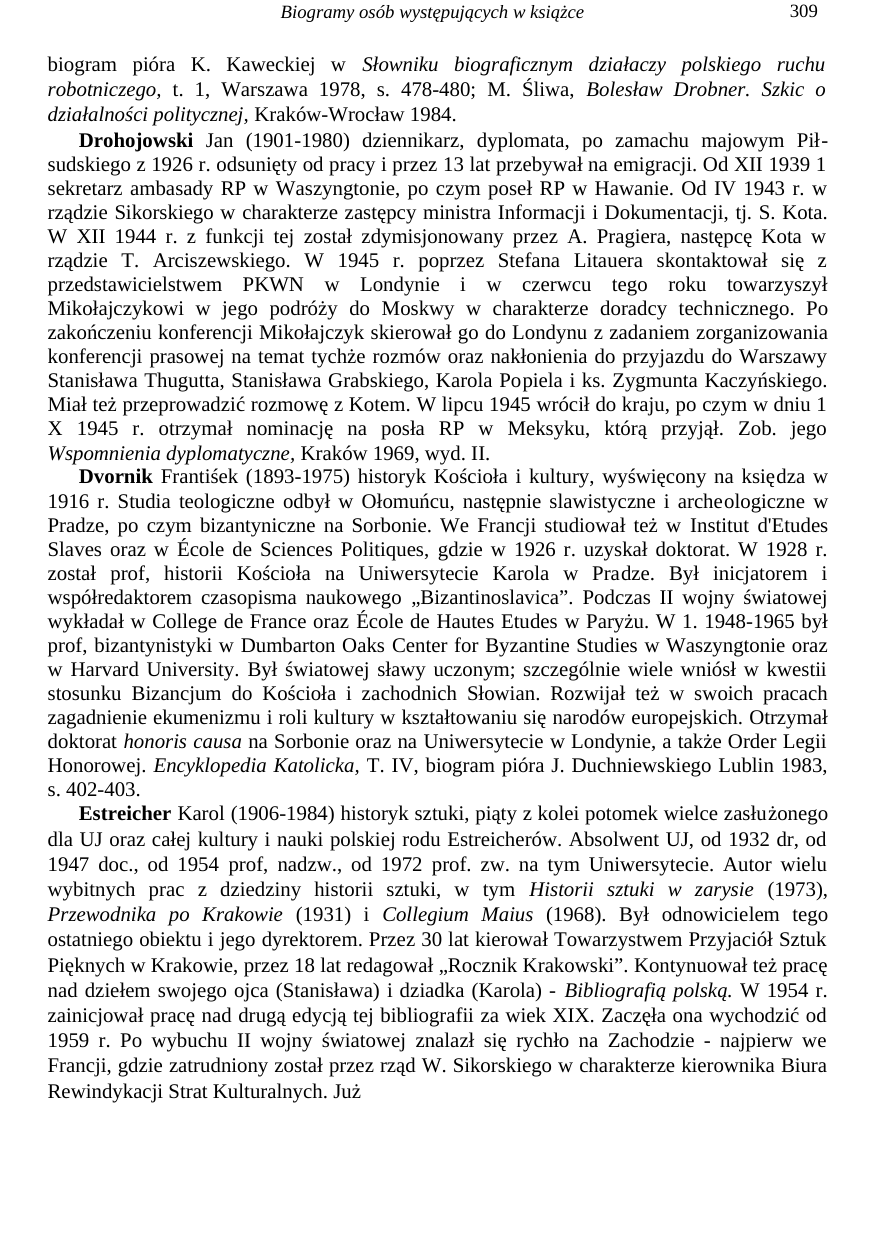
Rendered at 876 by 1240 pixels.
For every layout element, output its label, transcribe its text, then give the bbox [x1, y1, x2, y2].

text Dvornik Frantiśek (1893-1975) historyk Kościoła i kultury, wyświęcony na księ­dza w 1916 r. Studia teologiczne odbył w Ołomuńcu, następnie slawistyczne i arche­ologiczne w Pradze, po czym bizantyniczne na Sorbonie. We Francji studiował też w Institut d'Etudes Slaves oraz w École de Sciences Politiques, gdzie w 1926 r. uzy­skał doktorat. W 1928 r. został prof, historii Kościoła na Uniwersytecie Karola w Pra­dze. Był inicjatorem i współredaktorem czasopisma naukowego „Bizantinoslavica”. Podczas II wojny światowej wykładał w College de France oraz École de Hautes Etu­des w Paryżu. W 1. 1948-1965 był prof, bizantynistyki w Dumbarton Oaks Center for Byzantine Studies w Waszyngtonie oraz w Harvard University. Był światowej sławy uczonym; szczególnie wiele wniósł w kwestii stosunku Bizancjum do Kościoła i za­chodnich Słowian. Rozwijał też w swoich pracach zagadnienie ekumenizmu i roli kul­tury w kształtowaniu się narodów europejskich. Otrzymał doktorat honoris causa na Sorbonie oraz na Uniwersytecie w Londynie, a także Order Legii Honorowej. Encyklo­pedia Katolicka, T. IV, biogram pióra J. Duchniewskiego Lublin 1983, s. 402-403. [47, 464, 828, 801]
text biogram pióra K. Kaweckiej w Słowniku biograficznym działaczy polskiego ruchu robotniczego, t. 1, Warszawa 1978, s. 478-480; M. Śliwa, Bolesław Drobner. Szkic o działalności politycznej, Kraków-Wrocław 1984. [47, 52, 828, 126]
text 309 [789, 0, 822, 22]
text Estreicher Karol (1906-1984) historyk sztuki, piąty z kolei potomek wielce zasłu­żonego dla UJ oraz całej kultury i nauki polskiej rodu Estreicherów. Absolwent UJ, od 1932 dr, od 1947 doc., od 1954 prof, nadzw., od 1972 prof. zw. na tym Uniwersytecie. Autor wielu wybitnych prac z dziedziny historii sztuki, w tym Historii sztuki w zarysie (1973), Przewodnika po Krakowie (1931) i Collegium Maius (1968). Był odnowicie­lem tego ostatniego obiektu i jego dyrektorem. Przez 30 lat kierował Towarzystwem Przyjaciół Sztuk Pięknych w Krakowie, przez 18 lat redagował „Rocznik Krakowski”. Kontynuował też pracę nad dziełem swojego ojca (Stanisława) i dziadka (Karola) - Bibliografią polską. W 1954 r. zainicjował pracę nad drugą edycją tej bibliografii za wiek XIX. Zaczęła ona wychodzić od 1959 r. Po wybuchu II wojny światowej znalazł się rychło na Zachodzie - najpierw we Francji, gdzie zatrudniony został przez rząd W. Sikorskiego w charakterze kierownika Biura Rewindykacji Strat Kulturalnych. Już [47, 801, 828, 1103]
text Drohojowski Jan (1901-1980) dziennikarz, dyplomata, po zamachu majowym Pił­sudskiego z 1926 r. odsunięty od pracy i przez 13 lat przebywał na emigracji. Od XII 1939 1 sekretarz ambasady RP w Waszyngtonie, po czym poseł RP w Hawanie. Od IV 1943 r. w rządzie Sikorskiego w charakterze zastępcy ministra Informacji i Dokumen­tacji, tj. S. Kota. W XII 1944 r. z funkcji tej został zdymisjonowany przez A. Pragiera, następcę Kota w rządzie T. Arciszewskiego. W 1945 r. poprzez Stefana Litauera skontaktował się z przedstawicielstwem PKWN w Londynie i w czerwcu tego roku towarzyszył Mikołajczykowi w jego podróży do Moskwy w charakterze doradcy tech­nicznego. Po zakończeniu konferencji Mikołajczyk skierował go do Londynu z zada­niem zorganizowania konferencji prasowej na temat tychże rozmów oraz nakłonienia do przyjazdu do Warszawy Stanisława Thugutta, Stanisława Grabskiego, Karola Po­piela i ks. Zygmunta Kaczyńskiego. Miał też przeprowadzić rozmowę z Kotem. W lipcu 1945 wrócił do kraju, po czym w dniu 1 X 1945 r. otrzymał nominację na posła RP w Meksyku, którą przyjął. Zob. jego Wspomnienia dyplomatyczne, Kraków 1969, wyd. II. [47, 128, 828, 464]
text Biogramy osób występujących w książce [280, 1, 590, 22]
